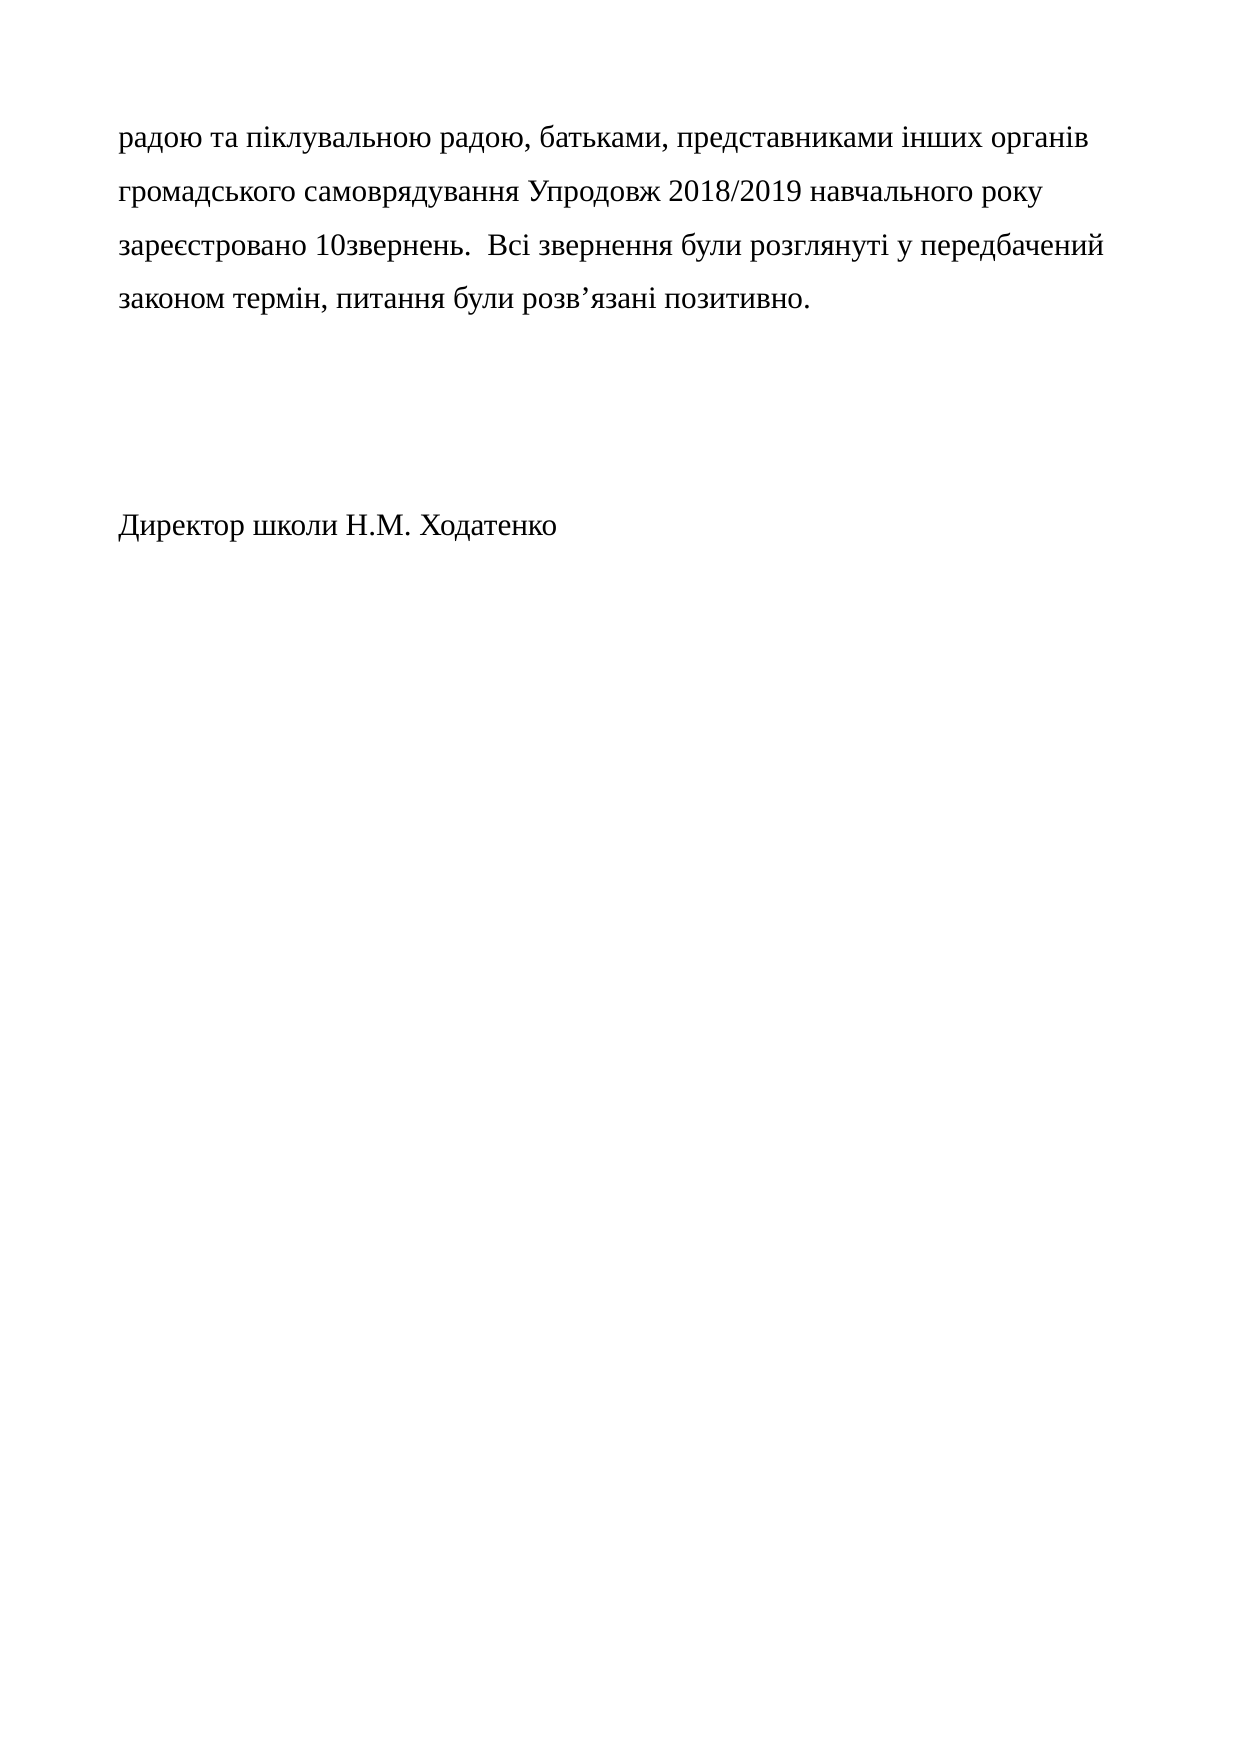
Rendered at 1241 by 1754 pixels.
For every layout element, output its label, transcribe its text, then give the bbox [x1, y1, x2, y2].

text радою та піклувальною радою, батьками, представниками інших органів громадського самоврядування Упродовж 2018/2019 навчального року зареєстровано 10звернень. Всі звернення були розглянуті у передбачений законом термін, питання були розв’язані позитивно. [118, 118, 1122, 316]
text Директор школи Н.М. Ходатенко [118, 506, 1122, 542]
